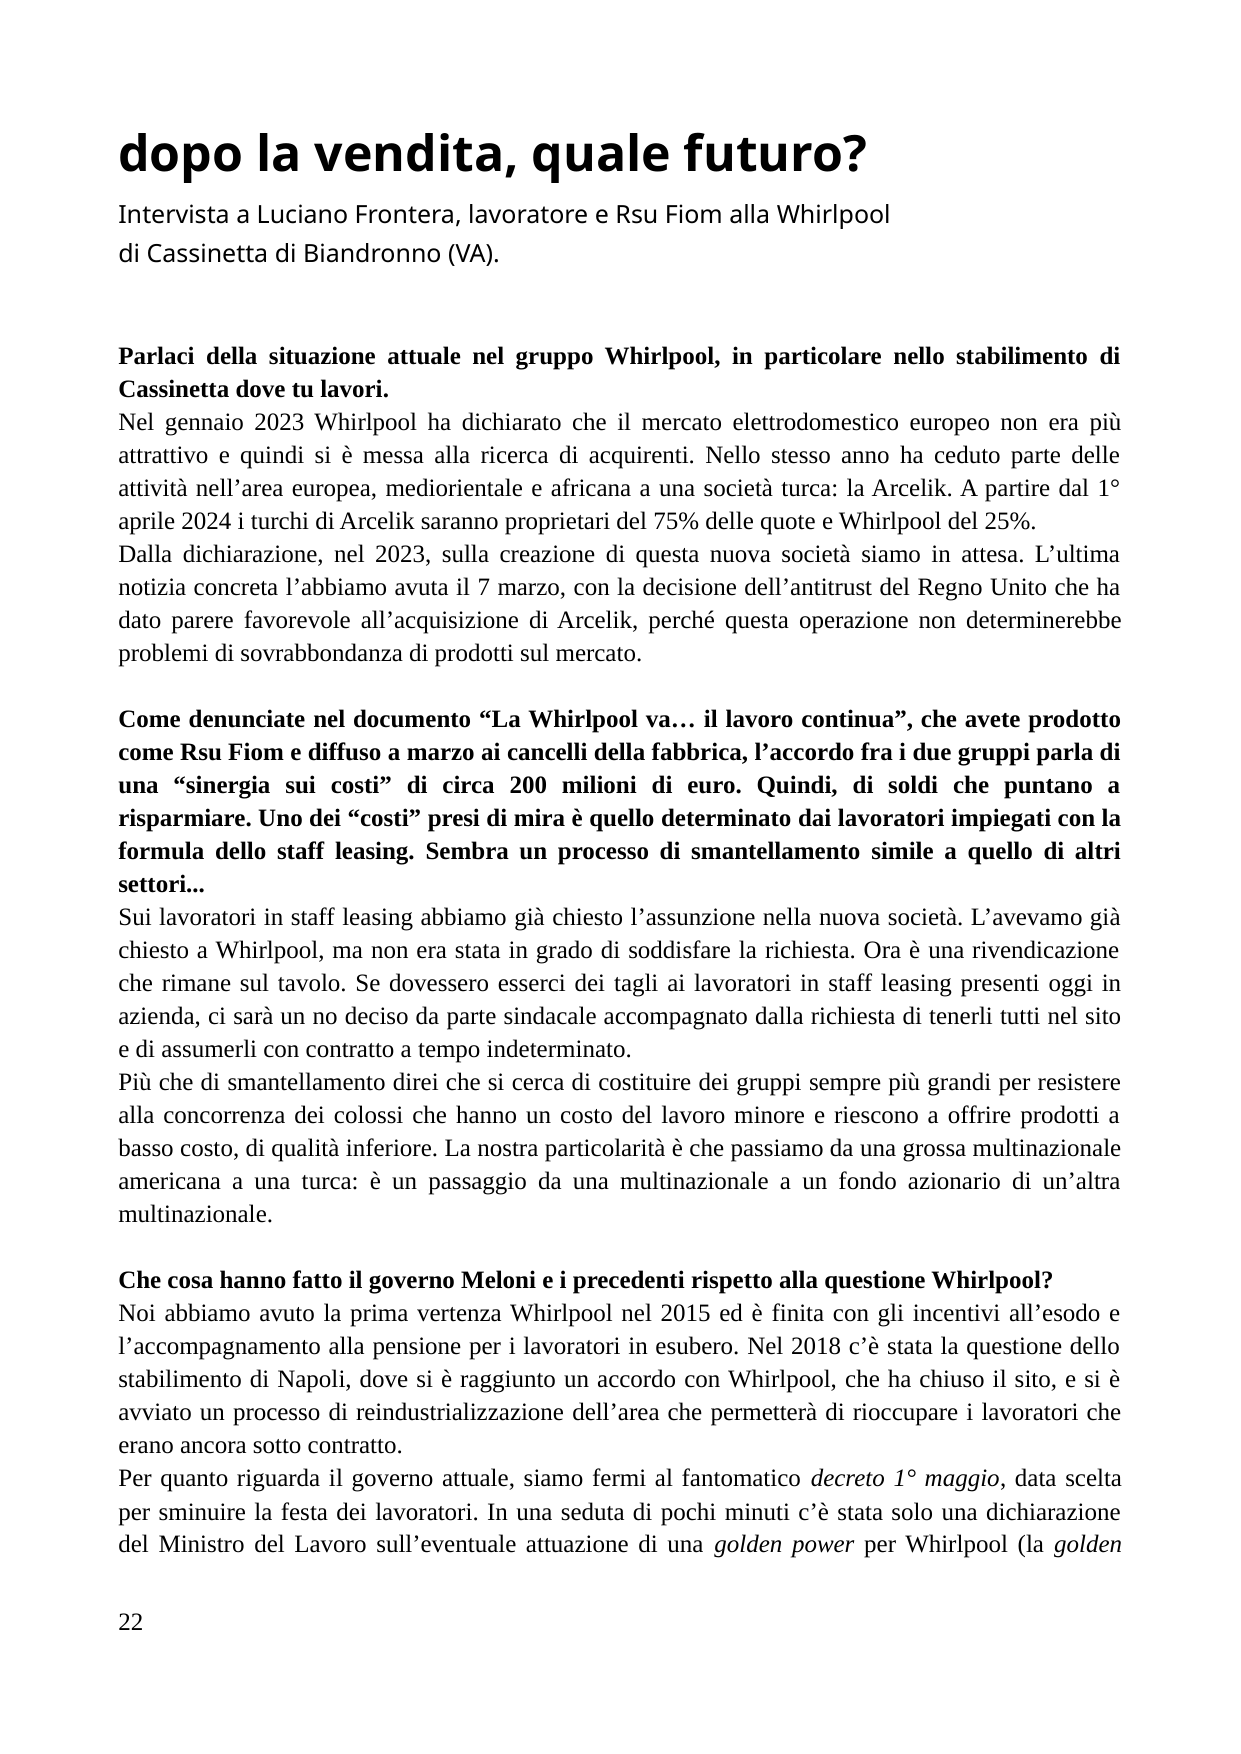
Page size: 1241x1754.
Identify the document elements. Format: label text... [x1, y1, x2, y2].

text Dalla dichiarazione, nel 2023, sulla creazione di questa nuova società siamo in attesa. L’ultima notizia concreta l’abbiamo avuta il 7 marzo, con la decisione dell’antitrust del Regno Unito che ha dato parere favorevole all’acquisizione di Arcelik, perché questa operazione non determinerebbe problemi di sovrabbondanza di prodotti sul mercato. [118, 539, 1122, 667]
text Sui lavoratori in staff leasing abbiamo già chiesto l’assunzione nella nuova società. L’avevamo già chiesto a Whirlpool, ma non era stata in grado di soddisfare la richiesta. Ora è una rivendicazione che rimane sul tavolo. Se dovessero esserci dei tagli ai lavoratori in staff leasing presenti oggi in azienda, ci sarà un no deciso da parte sindacale accompagnato dalla richiesta di tenerli tutti nel sito e di assumerli con contratto a tempo indeterminato. [118, 902, 1122, 1063]
text Nel gennaio 2023 Whirlpool ha dichiarato che il mercato elettrodomestico europeo non era più attrattivo e quindi si è messa alla ricerca di acquirenti. Nello stesso anno ha ceduto parte delle attività nell’area europea, mediorientale e africana a una società turca: la Arcelik. A partire dal 1° aprile 2024 i turchi di Arcelik saranno proprietari del 75% delle quote e Whirlpool del 25%. [118, 407, 1122, 535]
text Intervista a Luciano Frontera, lavoratore e Rsu Fiom alla Whirlpool [118, 196, 1122, 231]
text di Cassinetta di Biandronno (VA). [118, 236, 1122, 270]
text Che cosa hanno fatto il governo Meloni e i precedenti rispetto alla questione Whirlpool? [118, 1265, 1122, 1294]
text Più che di smantellamento direi che si cerca di costituire dei gruppi sempre più grandi per resistere alla concorrenza dei colossi che hanno un costo del lavoro minore e riescono a offrire prodotti a basso costo, di qualità inferiore. La nostra particolarità è che passiamo da una grossa multinazionale americana a una turca: è un passaggio da una multinazionale a un fondo azionario di un’altra multinazionale. [118, 1067, 1122, 1228]
text Noi abbiamo avuto la prima vertenza Whirlpool nel 2015 ed è finita con gli incentivi all’esodo e l’accompagnamento alla pensione per i lavoratori in esubero. Nel 2018 c’è stata la questione dello stabilimento di Napoli, dove si è raggiunto un accordo con Whirlpool, che ha chiuso il sito, e si è avviato un processo di reindustrializzazione dell’area che permetterà di rioccupare i lavoratori che erano ancora sotto contratto. [118, 1298, 1122, 1459]
text Parlaci della situazione attuale nel gruppo Whirlpool, in particolare nello stabilimento di Cassinetta dove tu lavori. [118, 341, 1122, 403]
text Come denunciate nel documento “La Whirlpool va… il lavoro continua”, che avete prodotto come Rsu Fiom e diffuso a marzo ai cancelli della fabbrica, l’accordo fra i due gruppi parla di una “sinergia sui costi” di circa 200 milioni di euro. Quindi, di soldi che puntano a risparmiare. Uno dei “costi” presi di mira è quello determinato dai lavoratori impiegati con la formula dello staff leasing. Sembra un processo di smantellamento simile a quello di altri settori... [118, 704, 1122, 898]
text Per quanto riguarda il governo attuale, siamo fermi al fantomatico decreto 1° maggio, data scelta per sminuire la festa dei lavoratori. In una seduta di pochi minuti c’è stata solo una dichiarazione del Ministro del Lavoro sull’eventuale attuazione di una golden power per Whirlpool (la golden [118, 1463, 1122, 1558]
text dopo la vendita, quale futuro? [118, 118, 1122, 186]
